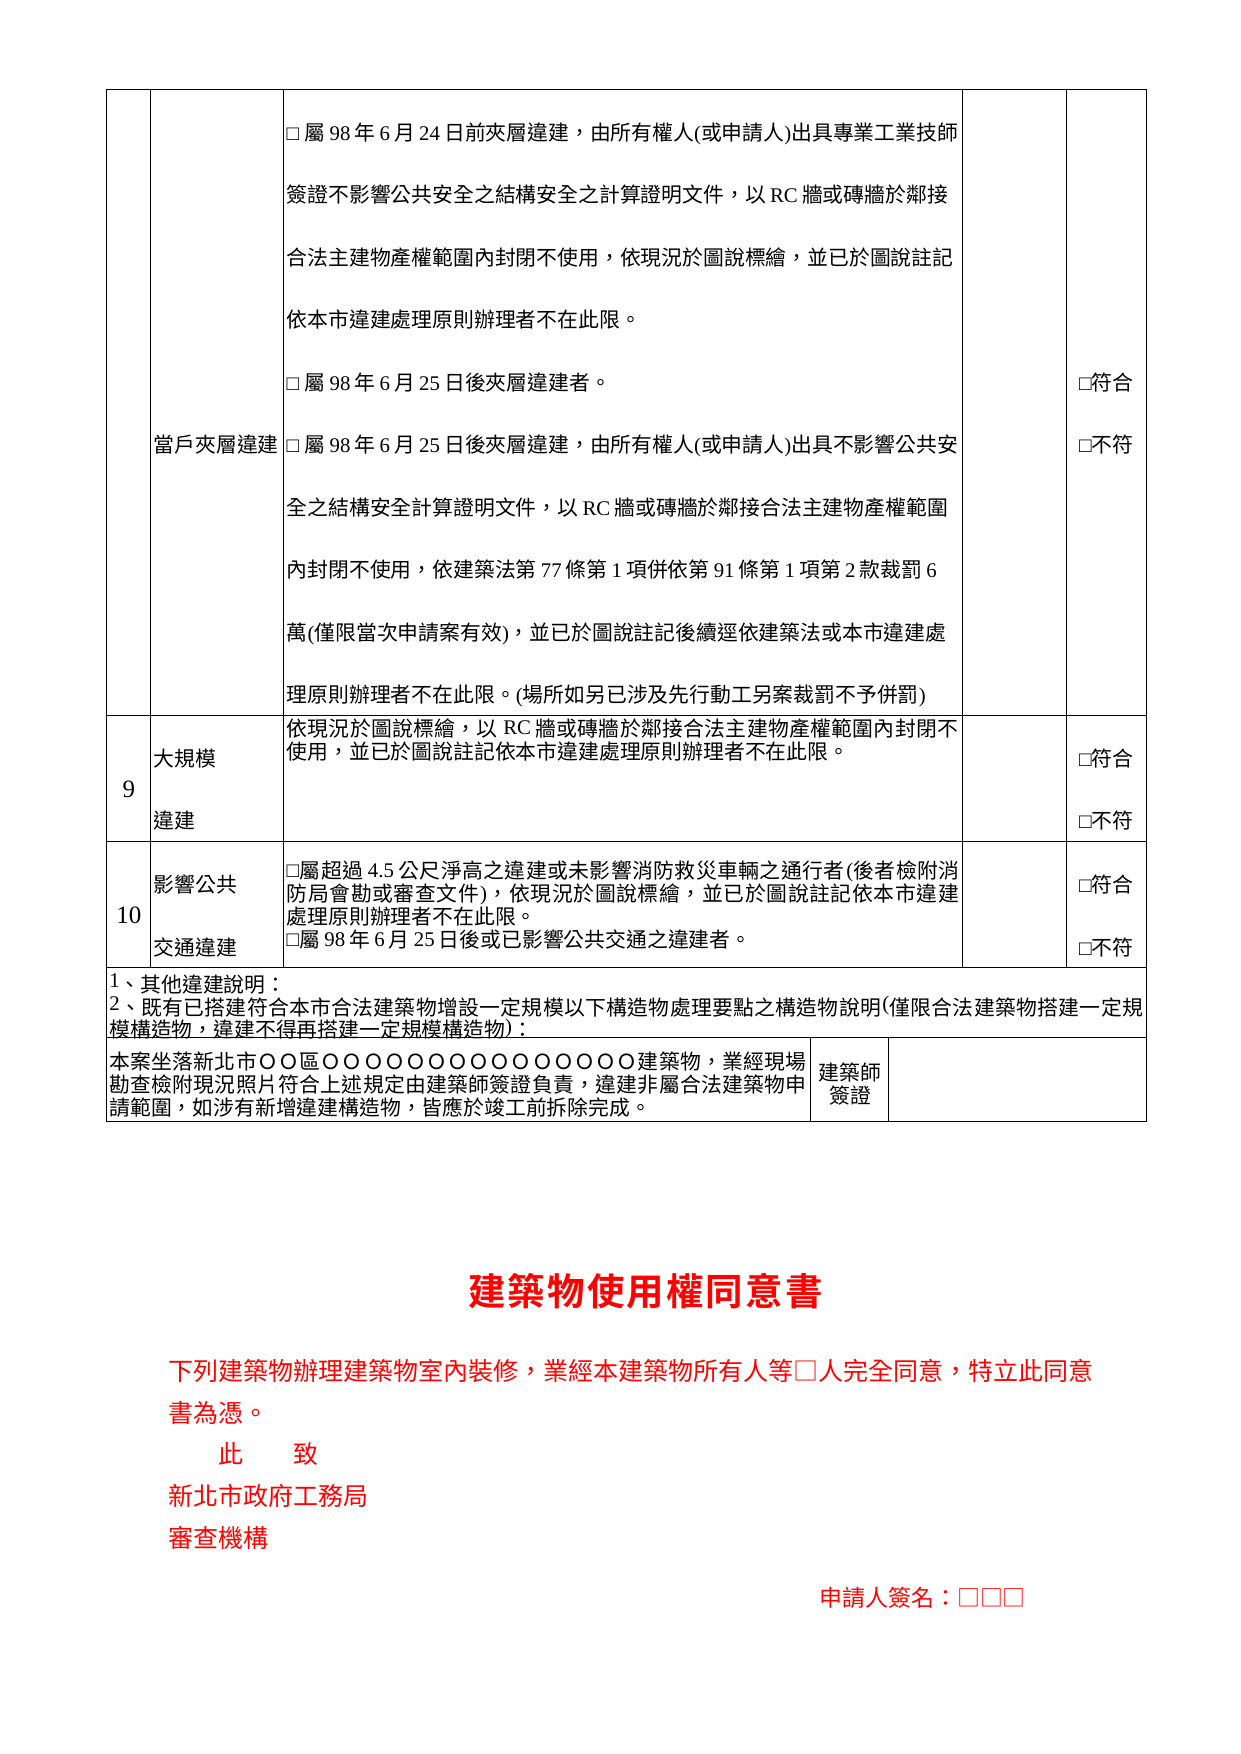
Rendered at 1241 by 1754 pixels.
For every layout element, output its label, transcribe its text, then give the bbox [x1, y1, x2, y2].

table_cell 9 [107, 716, 150, 841]
table_cell □屬超過4.5公尺淨高之違建或未影響消防救災車輛之通行者(後者檢附消防局會勘或審查文件)，依現況於圖說標繪，並已於圖說註記依本市違建處理原則辦理者不在此限。 □屬98年6月25日後或已影響公共交通之違建者。 [284, 842, 962, 967]
table_cell 影響公共 交通違建 [151, 842, 283, 967]
table_cell □符合 □不符 [1067, 842, 1146, 967]
table_cell 1、其他違建說明： 2、既有已搭建符合本市合法建築物增設一定規模以下構造物處理要點之構造物說明(僅限合法建築物搭建一定規模構造物，違建不得再搭建一定規模構造物)： [107, 968, 1146, 1037]
table_cell [963, 90, 1066, 715]
table_cell 當戶夾層違建 [151, 90, 283, 715]
table_cell 依現況於圖說標繪，以RC牆或磚牆於鄰接合法主建物產權範圍內封閉不使用，並已於圖說註記依本市違建處理原則辦理者不在此限。 [284, 716, 962, 841]
table_cell [963, 716, 1066, 841]
text 申請人簽名：□□□ [118, 1555, 1122, 1618]
table_cell [889, 1038, 1146, 1121]
text 審查機構 [118, 1514, 1122, 1555]
table_cell 建築師 簽證 [811, 1038, 888, 1121]
table_cell 大規模 違建 [151, 716, 283, 841]
table_cell □ 屬98年6月24日前夾層違建，由所有權人(或申請人)出具專業工業技師簽證不影響公共安全之結構安全之計算證明文件，以RC牆或磚牆於鄰接合法主建物產權範圍內封閉不使用，依現況於圖說標繪，並已於圖說註記依本市違建處理原則辦理者不在此限。 □ 屬98年6月25日後夾層違建者。 □ 屬98年6月25日後夾層違建，由所有權人(或申請人)出具不影響公共安全之結構安全計算證明文件，以RC牆或磚牆於鄰接合法主建物產權範圍內封閉不使用，依建築法第77條第1項併依第91條第1項第2款裁罰6萬(僅限當次申請案有效)，並已於圖說註記後續逕依建築法或本市違建處理原則辦理者不在此限。(場所如另已涉及先行動工另案裁罰不予併罰) [284, 90, 962, 715]
table_cell [107, 90, 150, 715]
table_cell [963, 842, 1066, 967]
text 書為憑。 [168, 1389, 1122, 1430]
table_cell □符合 □不符 [1067, 716, 1146, 841]
table_cell 10 [107, 842, 150, 967]
table_cell □符合 □不符 [1067, 90, 1146, 715]
text 建築物使用權同意書 [118, 1247, 1122, 1309]
text 新北市政府工務局 [118, 1472, 1122, 1514]
table_cell 本案坐落新北市ＯＯ區ＯＯＯＯＯＯＯＯＯＯＯＯＯＯＯ建築物，業經現場勘查檢附現況照片符合上述規定由建築師簽證負責，違建非屬合法建築物申請範圍，如涉有新增違建構造物，皆應於竣工前拆除完成。 [107, 1038, 810, 1121]
text 下列建築物辦理建築物室內裝修，業經本建築物所有人等□人完全同意，特立此同意 [168, 1347, 1122, 1389]
text 此 致 [118, 1430, 1122, 1472]
